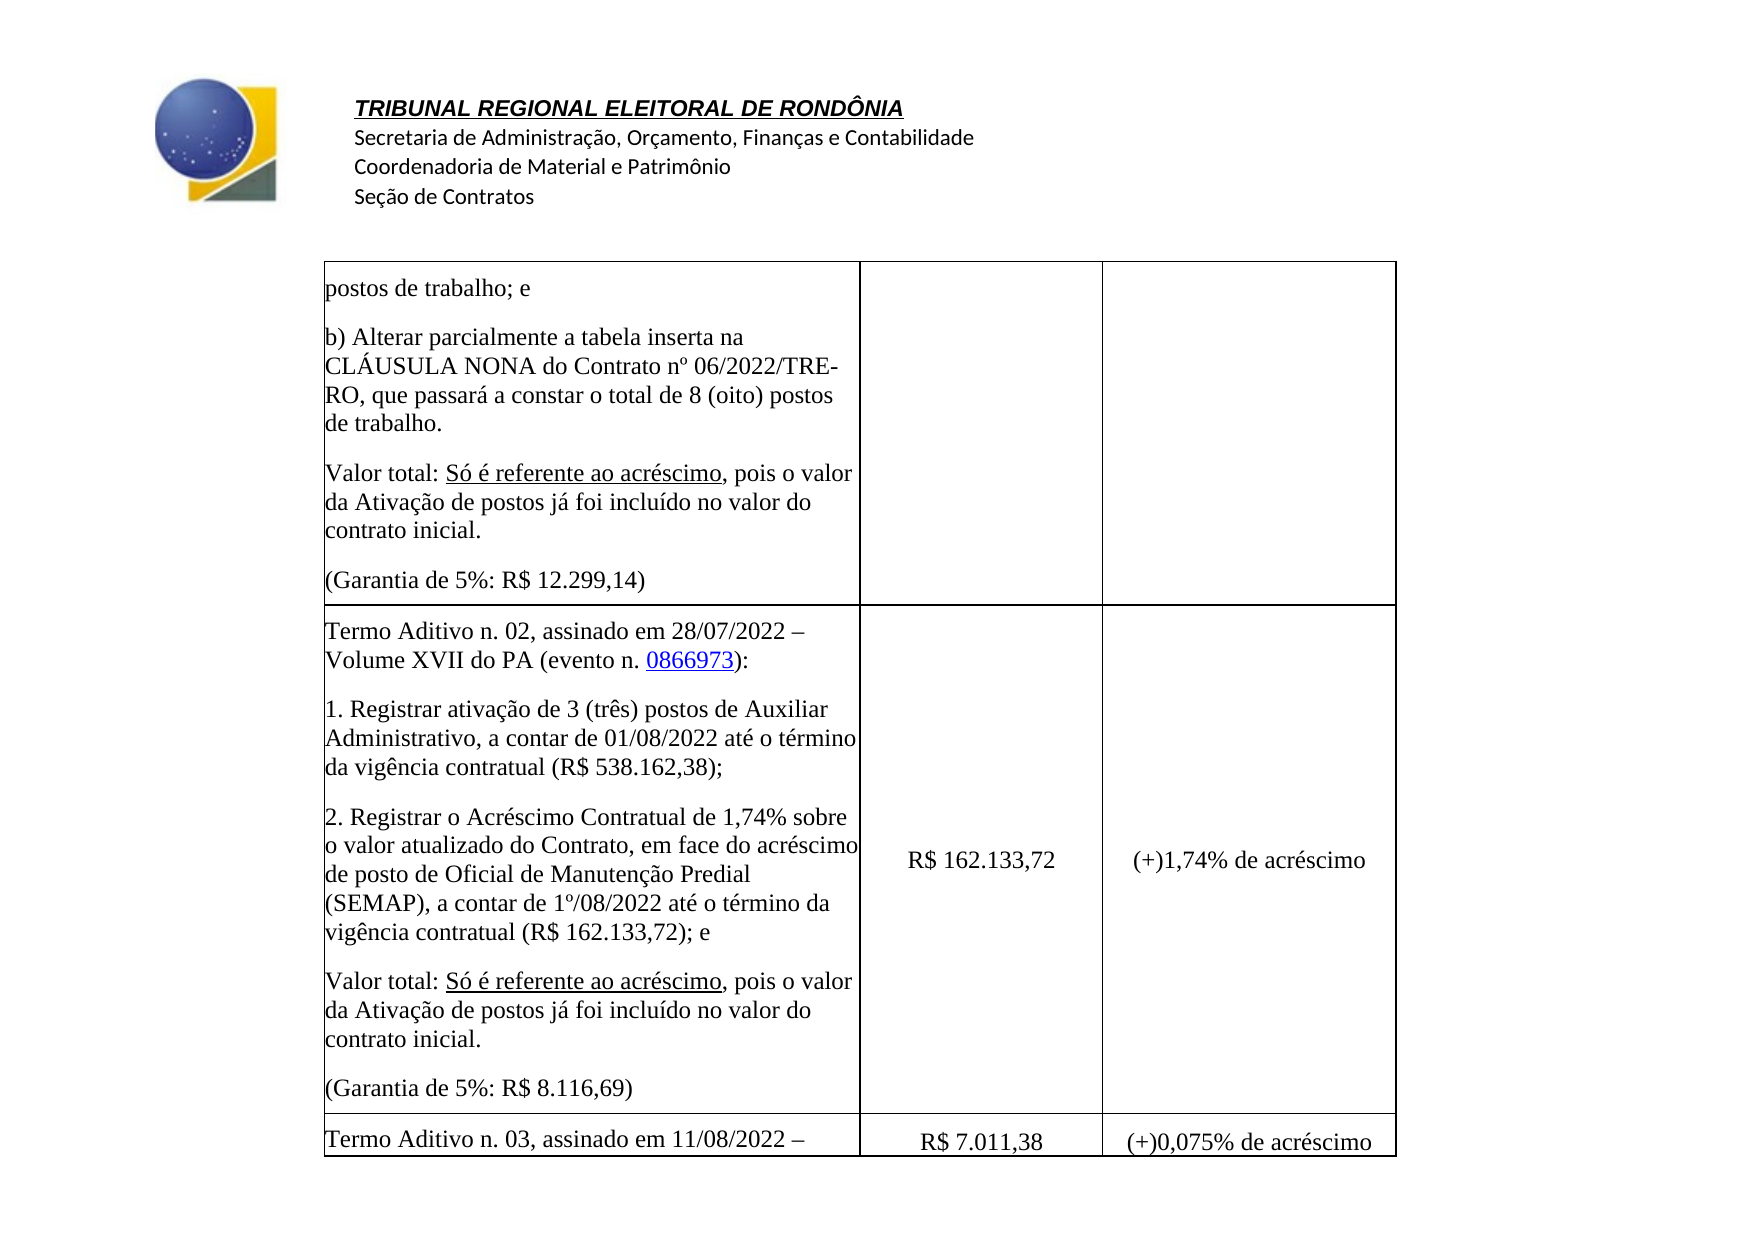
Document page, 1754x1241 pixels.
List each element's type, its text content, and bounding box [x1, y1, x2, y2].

table_cell (+)0,075% de acréscimo [1103, 1114, 1395, 1155]
table_cell postos de trabalho; e b) Alterar parcialmente a tabela inserta na CLÁUSULA NONA do Contrato nº 06/2022/TRE-RO, que passará a constar o total de 8 (oito) postos de trabalho. Valor total: Só é referente ao acréscimo, pois o valor da Ativação de postos já foi incluído no valor do contrato inicial. (Garantia de 5%: R$ 12.299,14) [325, 262, 859, 604]
table_cell R$ 162.133,72 [861, 606, 1102, 1112]
table_cell [861, 262, 1102, 604]
table_cell Termo Aditivo n. 03, assinado em 11/08/2022 – [325, 1114, 859, 1155]
table_cell [1103, 262, 1395, 604]
table_cell (+)1,74% de acréscimo [1103, 606, 1395, 1112]
table_cell R$ 7.011,38 [861, 1114, 1102, 1155]
table_cell Termo Aditivo n. 02, assinado em 28/07/2022 – Volume XVII do PA (evento n. 0866973): 1. Registrar ativação de 3 (três) postos de Auxiliar Administrativo, a contar de 01/08/2022 até o término da vigência contratual (R$ 538.162,38); 2. Registrar o Acréscimo Contratual de 1,74% sobre o valor atualizado do Contrato, em face do acréscimo de posto de Oficial de Manutenção Predial (SEMAP), a contar de 1º/08/2022 até o término da vigência contratual (R$ 162.133,72); e Valor total: Só é referente ao acréscimo, pois o valor da Ativação de postos já foi incluído no valor do contrato inicial. (Garantia de 5%: R$ 8.116,69) [325, 606, 859, 1112]
